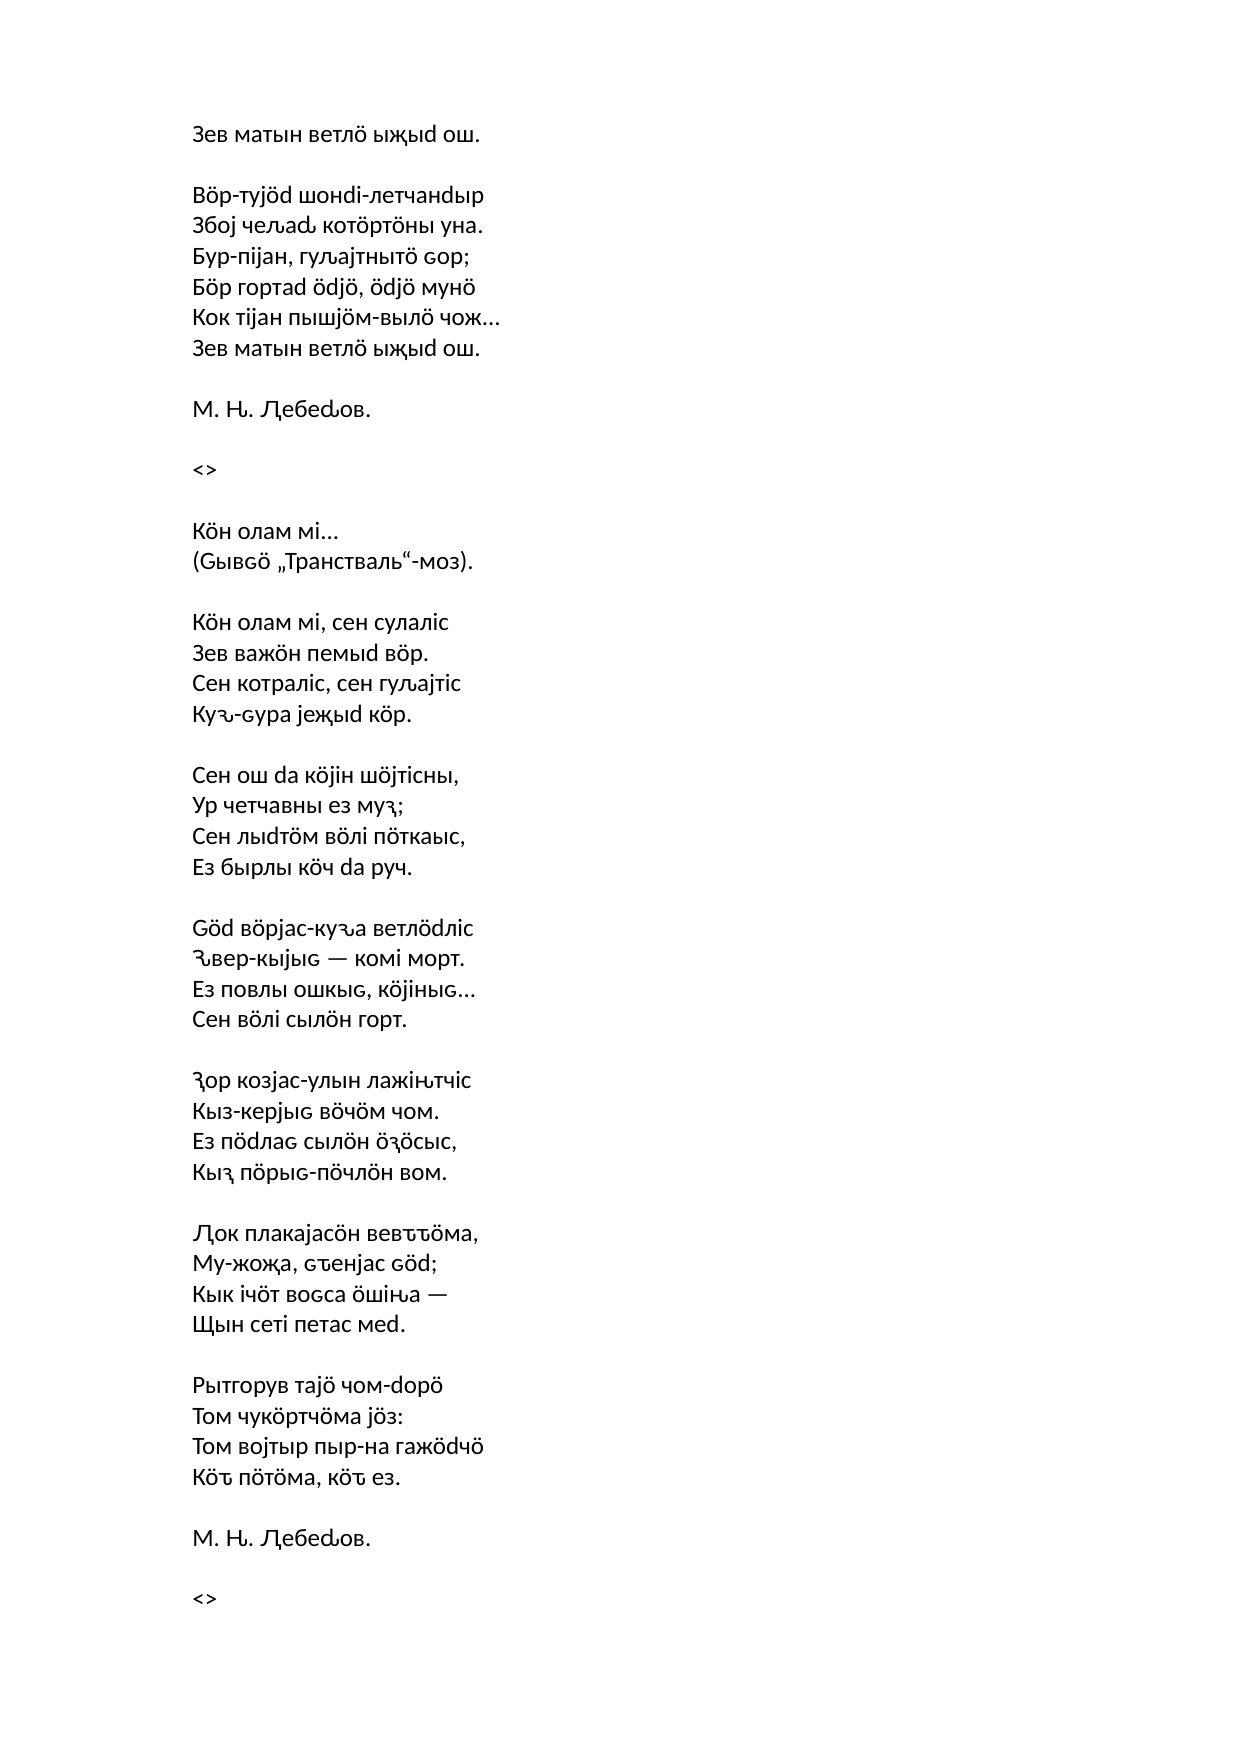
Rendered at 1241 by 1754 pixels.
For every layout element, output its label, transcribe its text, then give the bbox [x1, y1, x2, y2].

text Том војтыр пыр-на гажӧԁчӧ [118, 1431, 1122, 1461]
text Сен лыԁтӧм вӧлі пӧткаыс, [118, 820, 1122, 851]
text Ԇор козјас-улын лажіԋтчіс [118, 1064, 1122, 1095]
text Рытгорув тајӧ чом-ԁорӧ [118, 1369, 1122, 1400]
text Збој чеԉаԃ котӧртӧны уна. [118, 210, 1122, 240]
text Ез пӧԁлаԍ сылӧн ӧԇӧсыс, [118, 1125, 1122, 1156]
text Ԉок плакајасӧн вевԏԏӧма, [118, 1217, 1122, 1247]
text Зев матын ветлӧ ыҗыԁ ош. [118, 118, 1122, 149]
text Кыз-керјыԍ вӧчӧм чом. [118, 1095, 1122, 1125]
text Щын сеті петас меԁ. [118, 1308, 1122, 1339]
text Сен вӧлі сылӧн горт. [118, 1003, 1122, 1034]
text Ԍӧԁ вӧрјас-куԅа ветлӧԁліс [118, 912, 1122, 942]
text Кӧн олам мі... [118, 515, 1122, 545]
text Ԅвер-кыјыԍ — комі морт. [118, 942, 1122, 973]
text Куԅ-ԍура јеҗыԁ кӧр. [118, 698, 1122, 728]
text Му-жоҗа, ԍԏенјас ԍӧԁ; [118, 1247, 1122, 1278]
text М. Ԋ. Ԉебеԃов. [118, 1522, 1122, 1553]
text Сен ош ԁа кӧјін шӧјтісны, [118, 759, 1122, 789]
text <> [118, 454, 1122, 484]
text (Ԍывԍӧ „Транстваль“-моз). [118, 545, 1122, 576]
text <> [118, 1583, 1122, 1614]
text Вӧр-тујӧԁ шонԁі-летчанԁыр [118, 179, 1122, 210]
text Кӧԏ пӧтӧма, кӧԏ ез. [118, 1461, 1122, 1492]
text Зев матын ветлӧ ыҗыԁ ош. [118, 332, 1122, 362]
text Бур-піјан, гуԉајтнытӧ ԍор; [118, 240, 1122, 271]
text М. Ԋ. Ԉебеԃов. [118, 393, 1122, 423]
text Ез повлы ошкыԍ, кӧјіныԍ... [118, 973, 1122, 1003]
text Том чукӧртчӧма јӧз: [118, 1400, 1122, 1431]
text Бӧр гортаԁ ӧԁјӧ, ӧԁјӧ мунӧ [118, 271, 1122, 301]
text Зев важӧн пемыԁ вӧр. [118, 637, 1122, 667]
text Кыԇ пӧрыԍ-пӧчлӧн вом. [118, 1156, 1122, 1186]
text Ур четчавны ез муԇ; [118, 789, 1122, 820]
text Кык ічӧт воԍса ӧшіԋа — [118, 1278, 1122, 1308]
text Сен котраліс, сен гуԉајтіс [118, 667, 1122, 698]
text Ез бырлы кӧч ԁа руч. [118, 851, 1122, 881]
text Кок тіјан пышјӧм-вылӧ чож... [118, 301, 1122, 332]
text Кӧн олам мі, сен сулаліс [118, 606, 1122, 637]
